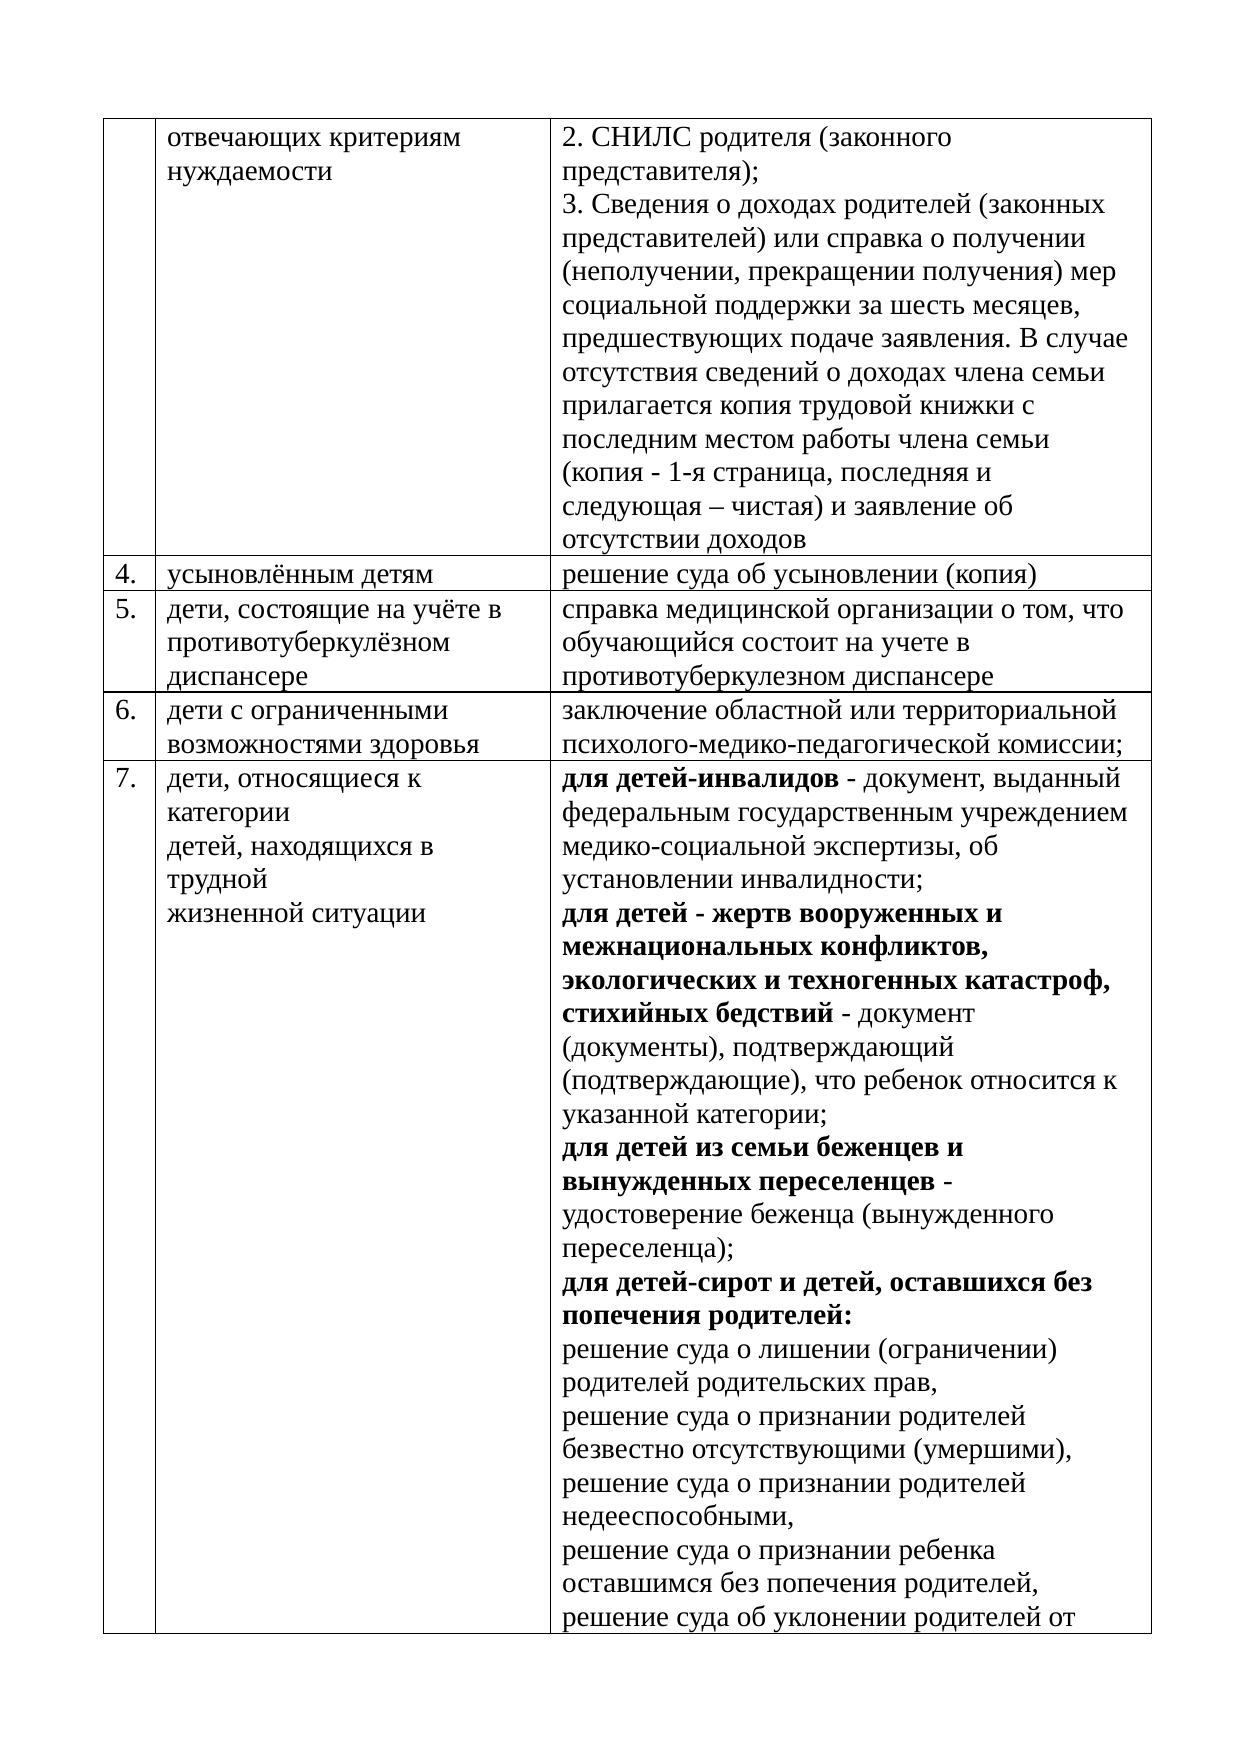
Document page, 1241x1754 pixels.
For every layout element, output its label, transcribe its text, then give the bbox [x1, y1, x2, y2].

table_cell для детей-инвалидов - документ, выданный федеральным государственным учреждением медико-социальной экспертизы, об установлении инвалидности; для детей - жертв вооруженных и межнациональных конфликтов, экологических и техногенных катастроф, стихийных бедствий - документ (документы), подтверждающий (подтверждающие), что ребенок относится к указанной категории; для детей из семьи беженцев и вынужденных переселенцев - удостоверение беженца (вынужденного переселенца); для детей-сирот и детей, оставшихся без попечения родителей: решение суда о лишении (ограничении) родителей родительских прав, решение суда о признании родителей безвестно отсутствующими (умершими), решение суда о признании родителей недееспособными, решение суда о признании ребенка оставшимся без попечения родителей, решение суда об уклонении родителей от [551, 761, 1151, 1633]
table_cell отвечающих критериям нуждаемости [156, 119, 550, 555]
table_cell 5. [104, 591, 155, 691]
table_cell решение суда об усыновлении (копия) [551, 556, 1151, 590]
table_cell 7. [104, 761, 155, 1633]
table_cell заключение областной или территориальной психолого-медико-педагогической комиссии; [551, 693, 1151, 759]
table_cell [104, 119, 155, 555]
table_cell усыновлённым детям [156, 556, 550, 590]
table_cell дети, относящиеся к категории детей, находящихся в трудной жизненной ситуации [156, 761, 550, 1633]
table_cell 4. [104, 556, 155, 590]
table_cell дети, состоящие на учёте в противотуберкулёзном диспансере [156, 591, 550, 691]
table_cell справка медицинской организации о том, что обучающийся состоит на учете в противотуберкулезном диспансере [551, 591, 1151, 691]
table_cell 6. [104, 693, 155, 759]
table_cell 2. СНИЛС родителя (законного представителя); 3. Сведения о доходах родителей (законных представителей) или справка о получении (неполучении, прекращении получения) мер социальной поддержки за шесть месяцев, предшествующих подаче заявления. В случае отсутствия сведений о доходах члена семьи прилагается копия трудовой книжки с последним местом работы члена семьи (копия - 1-я страница, последняя и следующая – чистая) и заявление об отсутствии доходов [551, 119, 1151, 555]
table_cell дети с ограниченными возможностями здоровья [156, 693, 550, 759]
